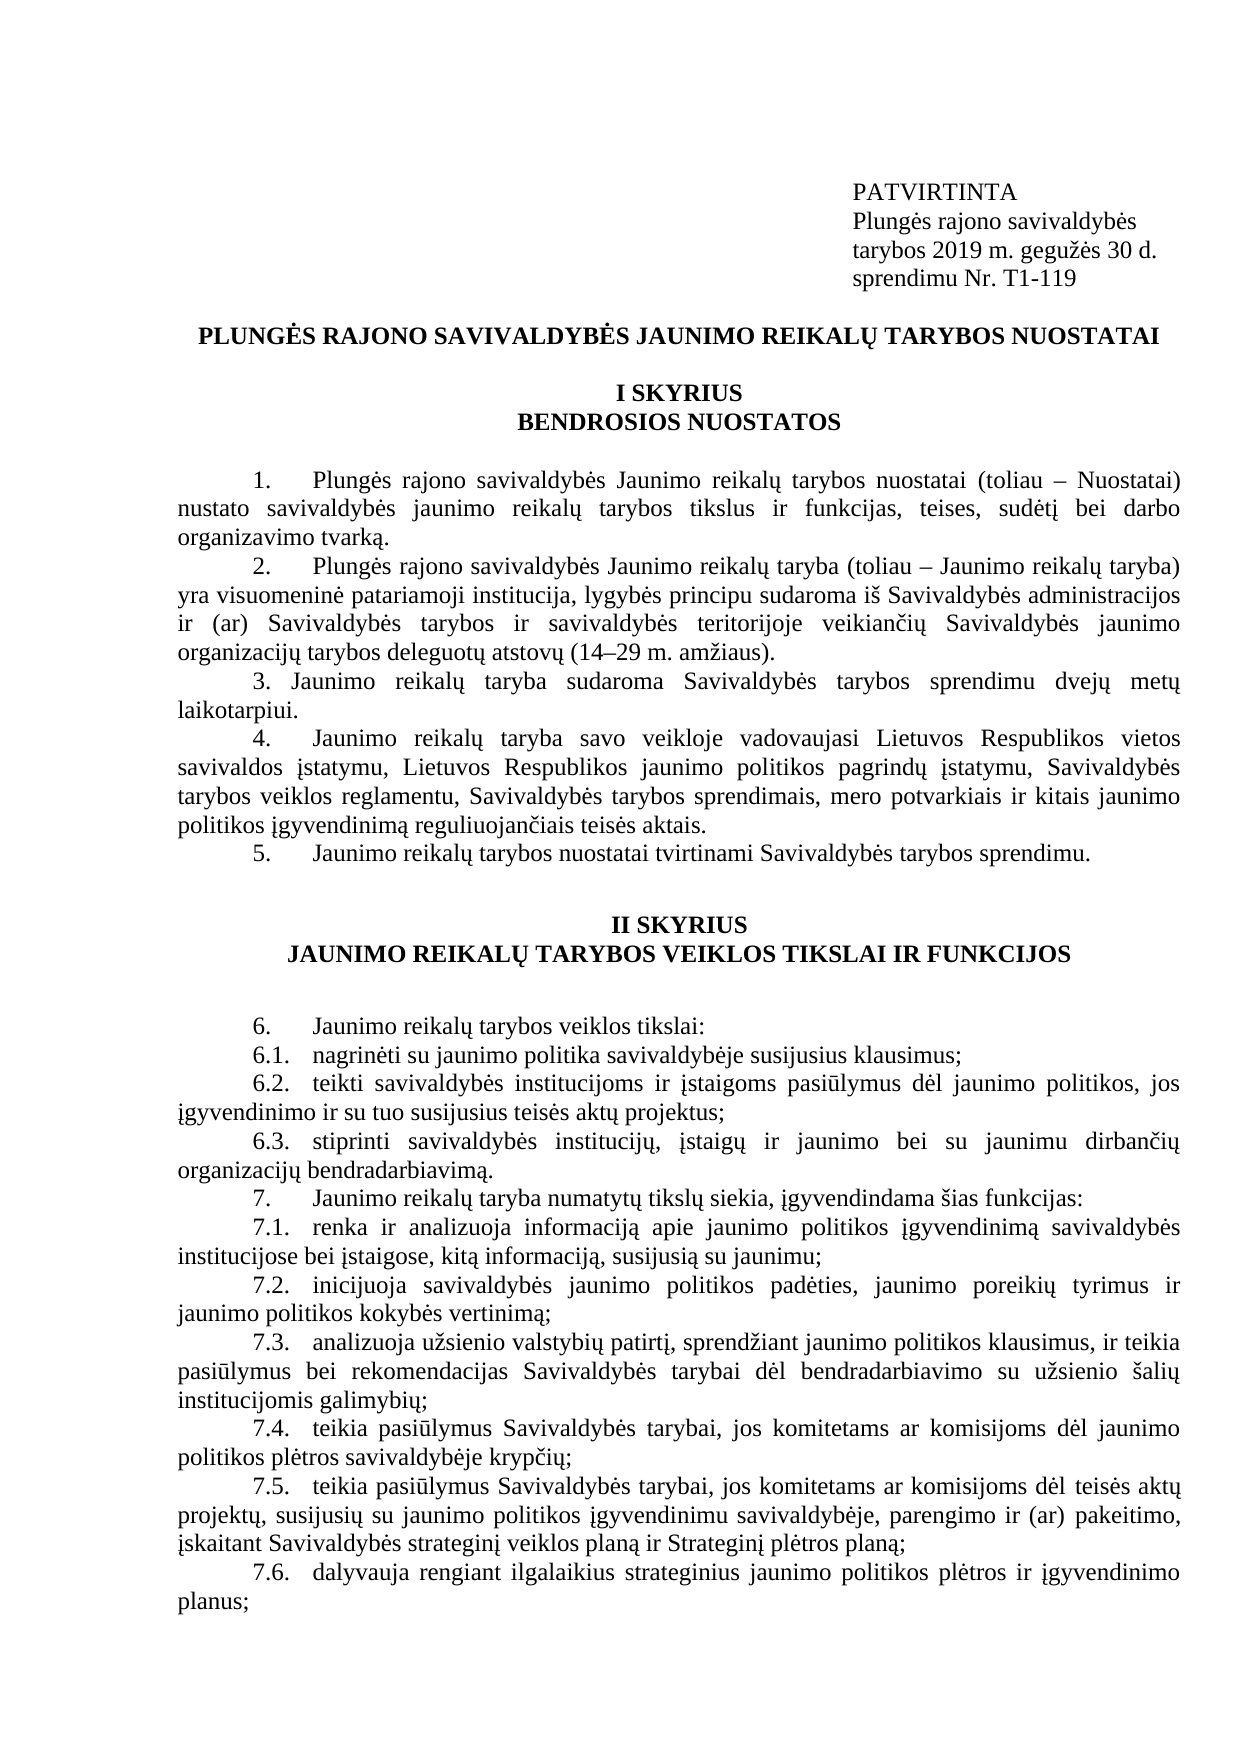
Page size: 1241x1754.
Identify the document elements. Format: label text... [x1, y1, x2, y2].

text 7.5. teikia pasiūlymus Savivaldybės tarybai, jos komitetams ar komisijoms dėl teisės aktų projektų, susijusių su jaunimo politikos įgyvendinimu savivaldybėje, parengimo ir (ar) pakeitimo, įskaitant Savivaldybės strateginį veiklos planą ir Strateginį plėtros planą; [177, 1471, 1181, 1557]
text PATVIRTINTA [717, 177, 1181, 206]
text 7. Jaunimo reikalų taryba numatytų tikslų siekia, įgyvendindama šias funkcijas: [177, 1183, 1181, 1212]
text 3. Jaunimo reikalų taryba sudaroma Savivaldybės tarybos sprendimu dvejų metų laikotarpiui. [177, 666, 1181, 723]
text 6.2. teikti savivaldybės institucijoms ir įstaigoms pasiūlymus dėl jaunimo politikos, jos įgyvendinimo ir su tuo susijusius teisės aktų projektus; [177, 1068, 1181, 1126]
text I SKYRIUS [177, 378, 1181, 407]
text 4. Jaunimo reikalų taryba savo veikloje vadovaujasi Lietuvos Respublikos vietos savivaldos įstatymu, Lietuvos Respublikos jaunimo politikos pagrindų įstatymu, Savivaldybės tarybos veiklos reglamentu, Savivaldybės tarybos sprendimais, mero potvarkiais ir kitais jaunimo politikos įgyvendinimą reguliuojančiais teisės aktais. [177, 723, 1181, 838]
text 1. Plungės rajono savivaldybės Jaunimo reikalų tarybos nuostatai (toliau – Nuostatai) nustato savivaldybės jaunimo reikalų tarybos tikslus ir funkcijas, teises, sudėtį bei darbo organizavimo tvarką. [177, 465, 1181, 551]
text PLUNGĖS RAJONO SAVIVALDYBĖS JAUNIMO REIKALŲ TARYBOS NUOSTATAI [177, 321, 1181, 378]
text 7.4. teikia pasiūlymus Savivaldybės tarybai, jos komitetams ar komisijoms dėl jaunimo politikos plėtros savivaldybėje krypčių; [177, 1413, 1181, 1471]
text sprendimu Nr. T1-119 [717, 263, 1181, 292]
text 6.1. nagrinėti su jaunimo politika savivaldybėje susijusius klausimus; [177, 1040, 1181, 1068]
text 6.3. stiprinti savivaldybės institucijų, įstaigų ir jaunimo bei su jaunimu dirbančių organizacijų bendradarbiavimą. [177, 1126, 1181, 1183]
text 7.2. inicijuoja savivaldybės jaunimo politikos padėties, jaunimo poreikių tyrimus ir jaunimo politikos kokybės vertinimą; [177, 1270, 1181, 1327]
text 5. Jaunimo reikalų tarybos nuostatai tvirtinami Savivaldybės tarybos sprendimu. [177, 838, 1181, 867]
text Plungės rajono savivaldybės [717, 206, 1181, 235]
text II SKYRIUS [177, 910, 1181, 939]
text 6. Jaunimo reikalų tarybos veiklos tikslai: [177, 1011, 1181, 1040]
text tarybos 2019 m. gegužės 30 d. [717, 235, 1181, 263]
text 7.3. analizuoja užsienio valstybių patirtį, sprendžiant jaunimo politikos klausimus, ir teikia pasiūlymus bei rekomendacijas Savivaldybės tarybai dėl bendradarbiavimo su užsienio šalių institucijomis galimybių; [177, 1327, 1181, 1413]
text JAUNIMO REIKALŲ TARYBOS VEIKLOS TIKSLAI IR FUNKCIJOS [177, 939, 1181, 968]
text 7.1. renka ir analizuoja informaciją apie jaunimo politikos įgyvendinimą savivaldybės institucijose bei įstaigose, kitą informaciją, susijusią su jaunimu; [177, 1212, 1181, 1270]
text BENDROSIOS NUOSTATOS [177, 407, 1181, 436]
text 2. Plungės rajono savivaldybės Jaunimo reikalų taryba (toliau – Jaunimo reikalų taryba) yra visuomeninė patariamoji institucija, lygybės principu sudaroma iš Savivaldybės administracijos ir (ar) Savivaldybės tarybos ir savivaldybės teritorijoje veikiančių Savivaldybės jaunimo organizacijų tarybos deleguotų atstovų (14–29 m. amžiaus). [177, 551, 1181, 666]
text 7.6. dalyvauja rengiant ilgalaikius strateginius jaunimo politikos plėtros ir įgyvendinimo planus; [177, 1557, 1181, 1615]
